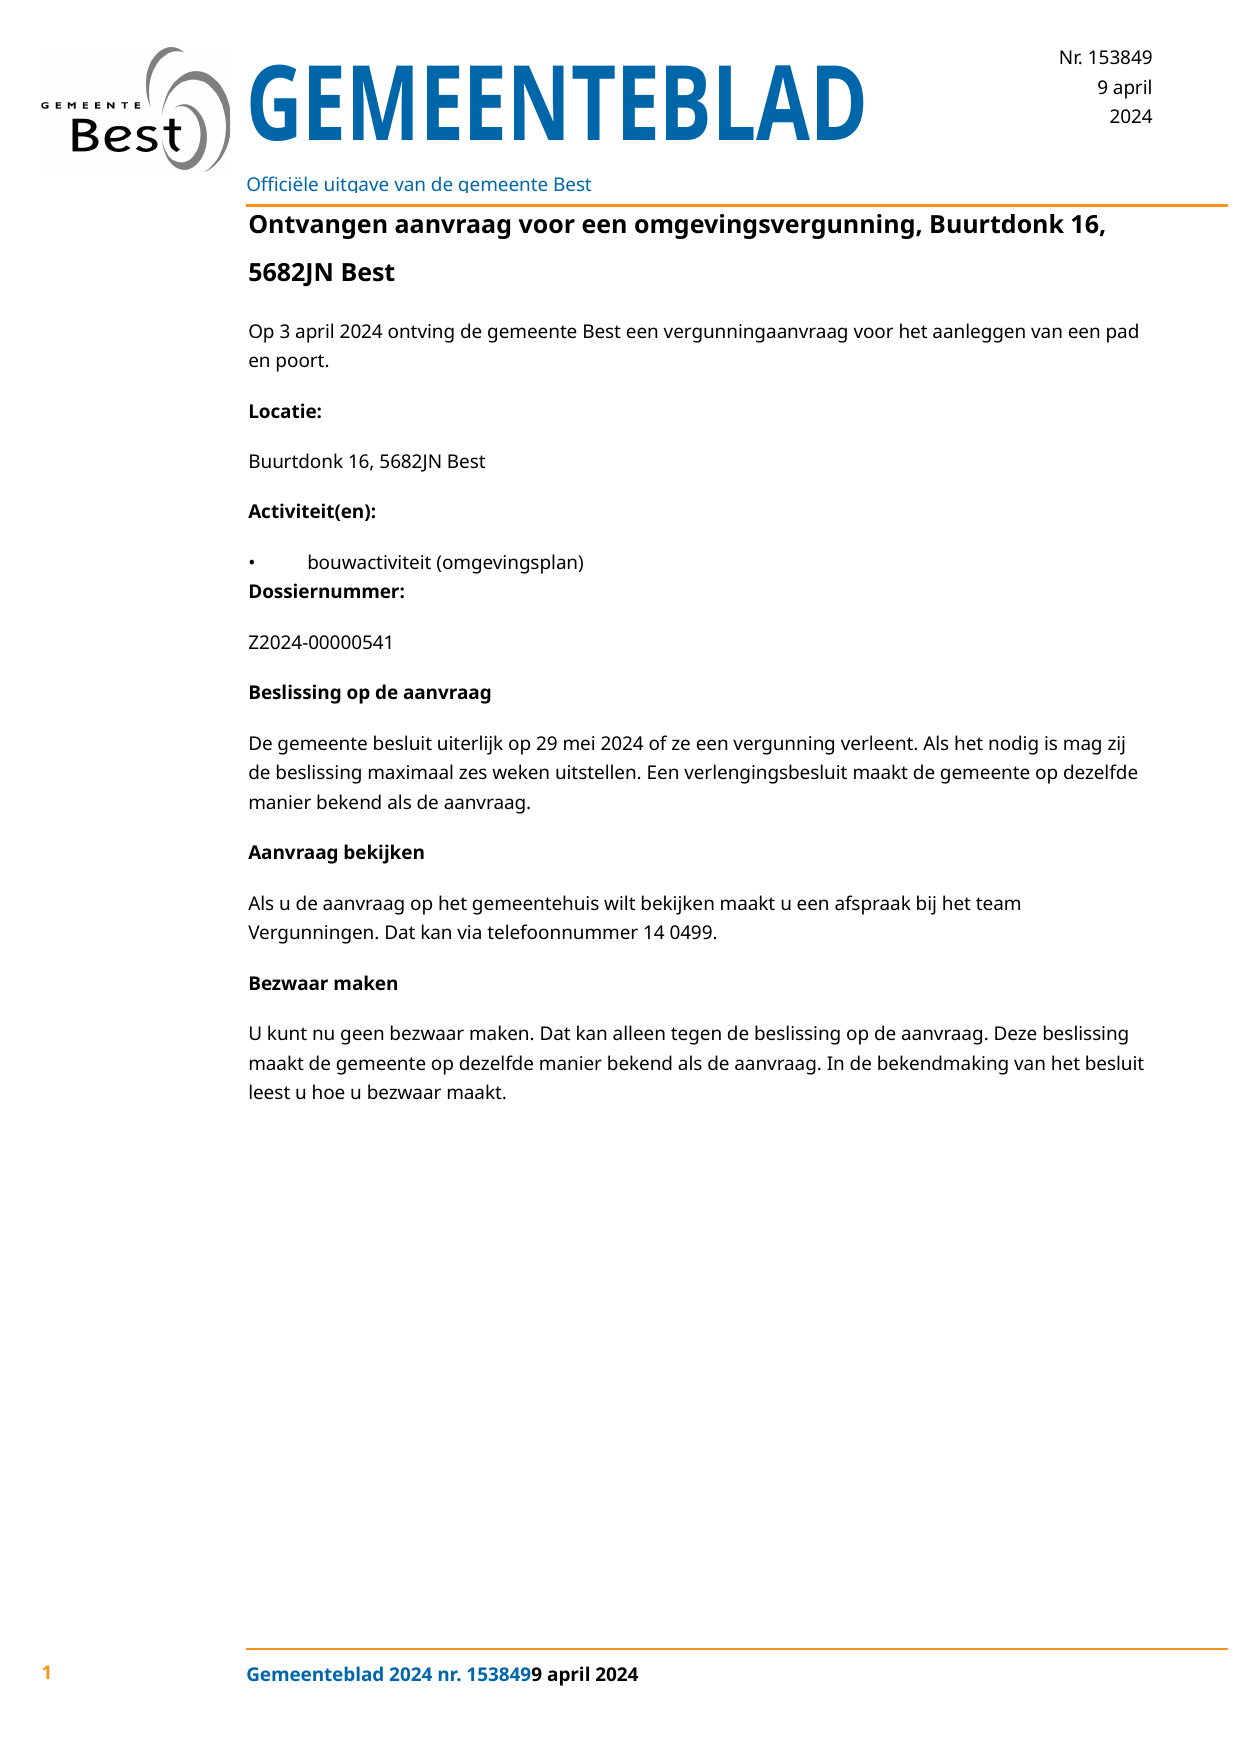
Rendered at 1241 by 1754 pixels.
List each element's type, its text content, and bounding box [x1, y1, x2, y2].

text Aanvraag bekijken [248, 839, 1152, 865]
text Bezwaar maken [248, 970, 1152, 996]
text Beslissing op de aanvraag [248, 679, 1152, 705]
text Activiteit(en): [248, 499, 1152, 524]
text Op 3 april 2024 ontving de gemeente Best een vergunningaanvraag voor het aanleggen van een pad en poort. [248, 318, 1152, 373]
text Buurtdonk 16, 5682JN Best [248, 448, 1152, 474]
text Dossiernummer: [248, 579, 1152, 604]
text Ontvangen aanvraag voor een omgevingsvergunning, Buurtdonk 16, 5682JN Best [248, 207, 1152, 288]
text Z2024-00000541 [248, 629, 1152, 655]
text Als u de aanvraag op het gemeentehuis wilt bekijken maakt u een afspraak bij het team Vergunningen. Dat kan via telefoonnummer 14 0499. [248, 890, 1152, 945]
list bouwactiviteit (omgevingsplan) [248, 549, 1152, 575]
picture [41, 47, 231, 172]
text De gemeente besluit uiterlijk op 29 mei 2024 of ze een vergunning verleent. Als het nodig is mag zij de beslissing maximaal zes weken uitstellen. Een verlengingsbesluit maakt de gemeente op dezelfde manier bekend als de aanvraag. [248, 730, 1152, 815]
text U kunt nu geen bezwaar maken. Dat kan alleen tegen de beslissing op de aanvraag. Deze beslissing maakt de gemeente op dezelfde manier bekend als de aanvraag. In de bekendmaking van het besluit leest u hoe u bezwaar maakt. [248, 1020, 1152, 1105]
text Locatie: [248, 398, 1152, 424]
